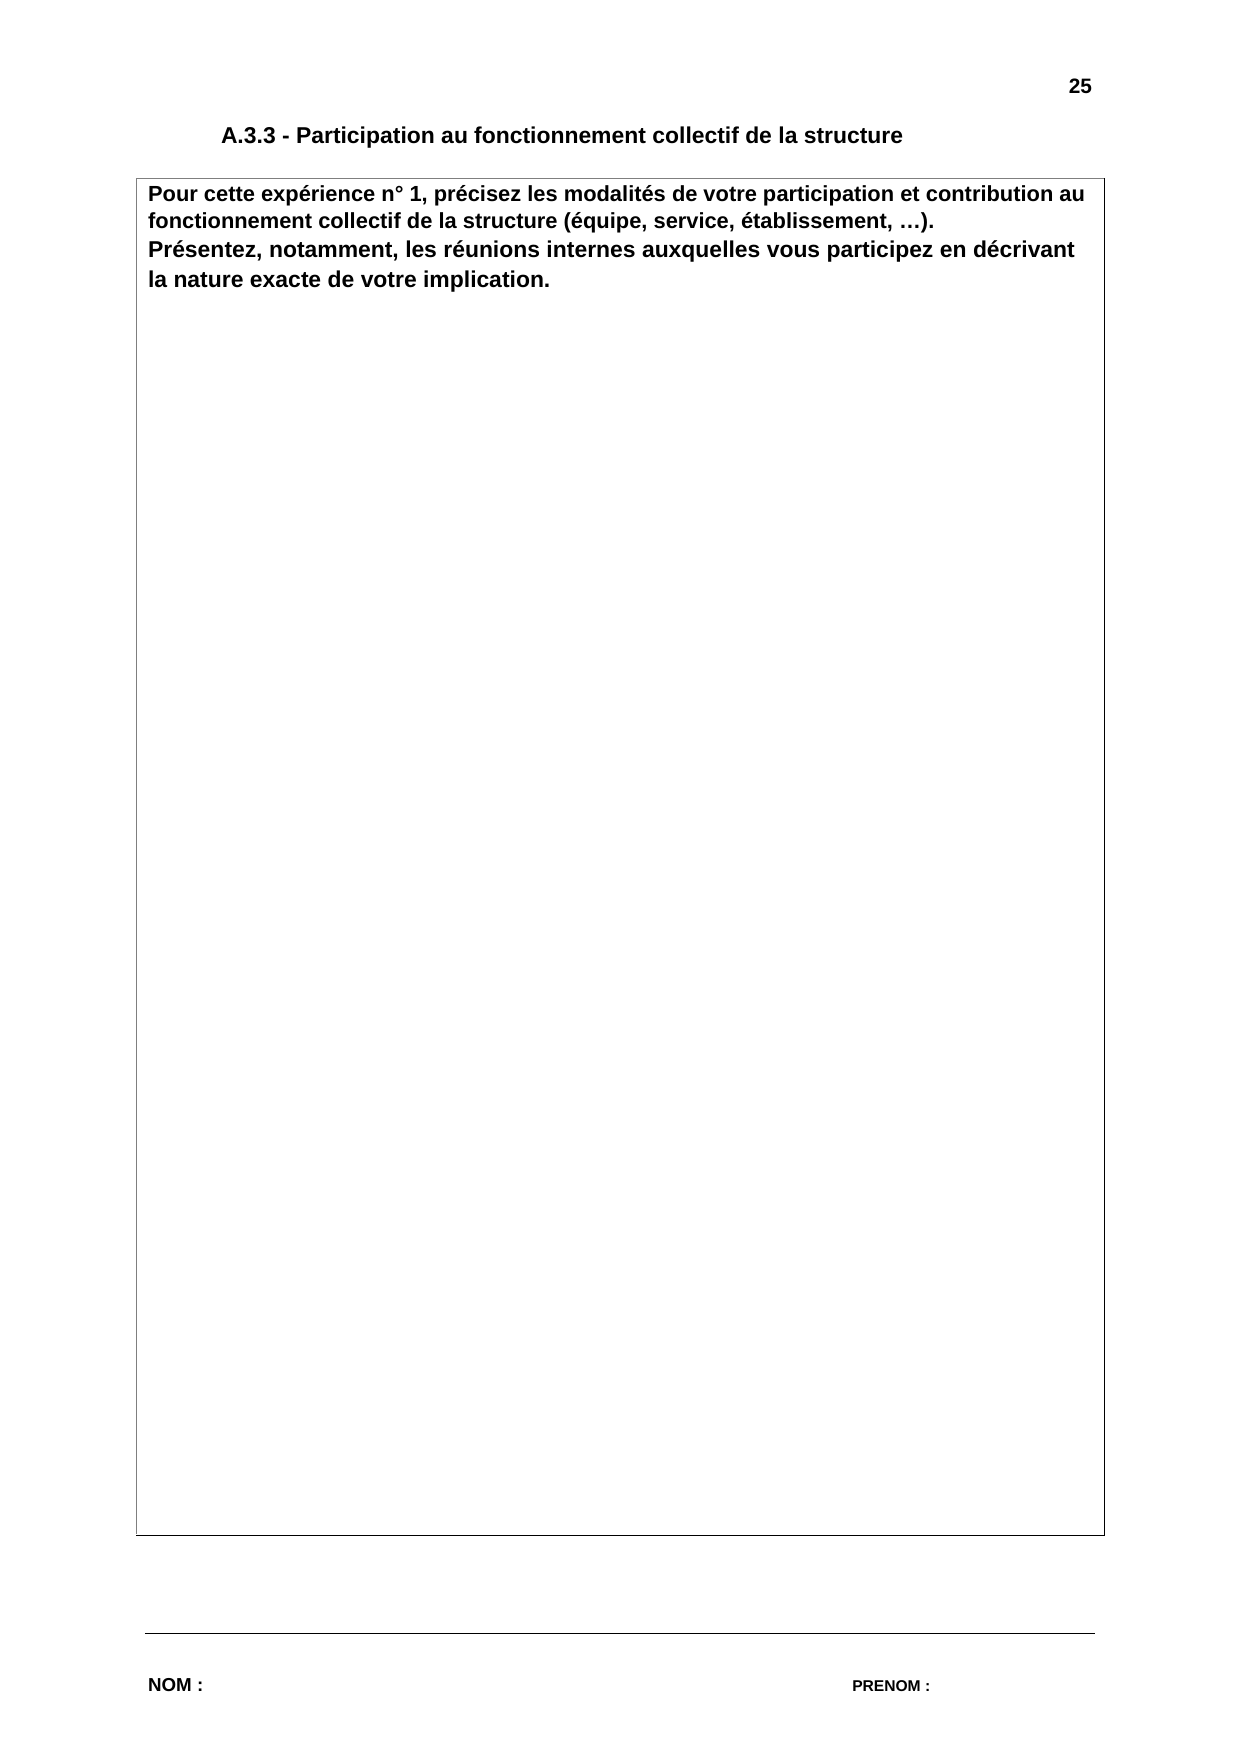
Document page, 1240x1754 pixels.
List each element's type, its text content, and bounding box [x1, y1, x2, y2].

text 25 [1069, 74, 1093, 98]
text A.3.3 - Participation au fonctionnement collectif de la structure [221, 122, 1093, 148]
text NOM : PRENOM : [148, 1672, 1093, 1696]
